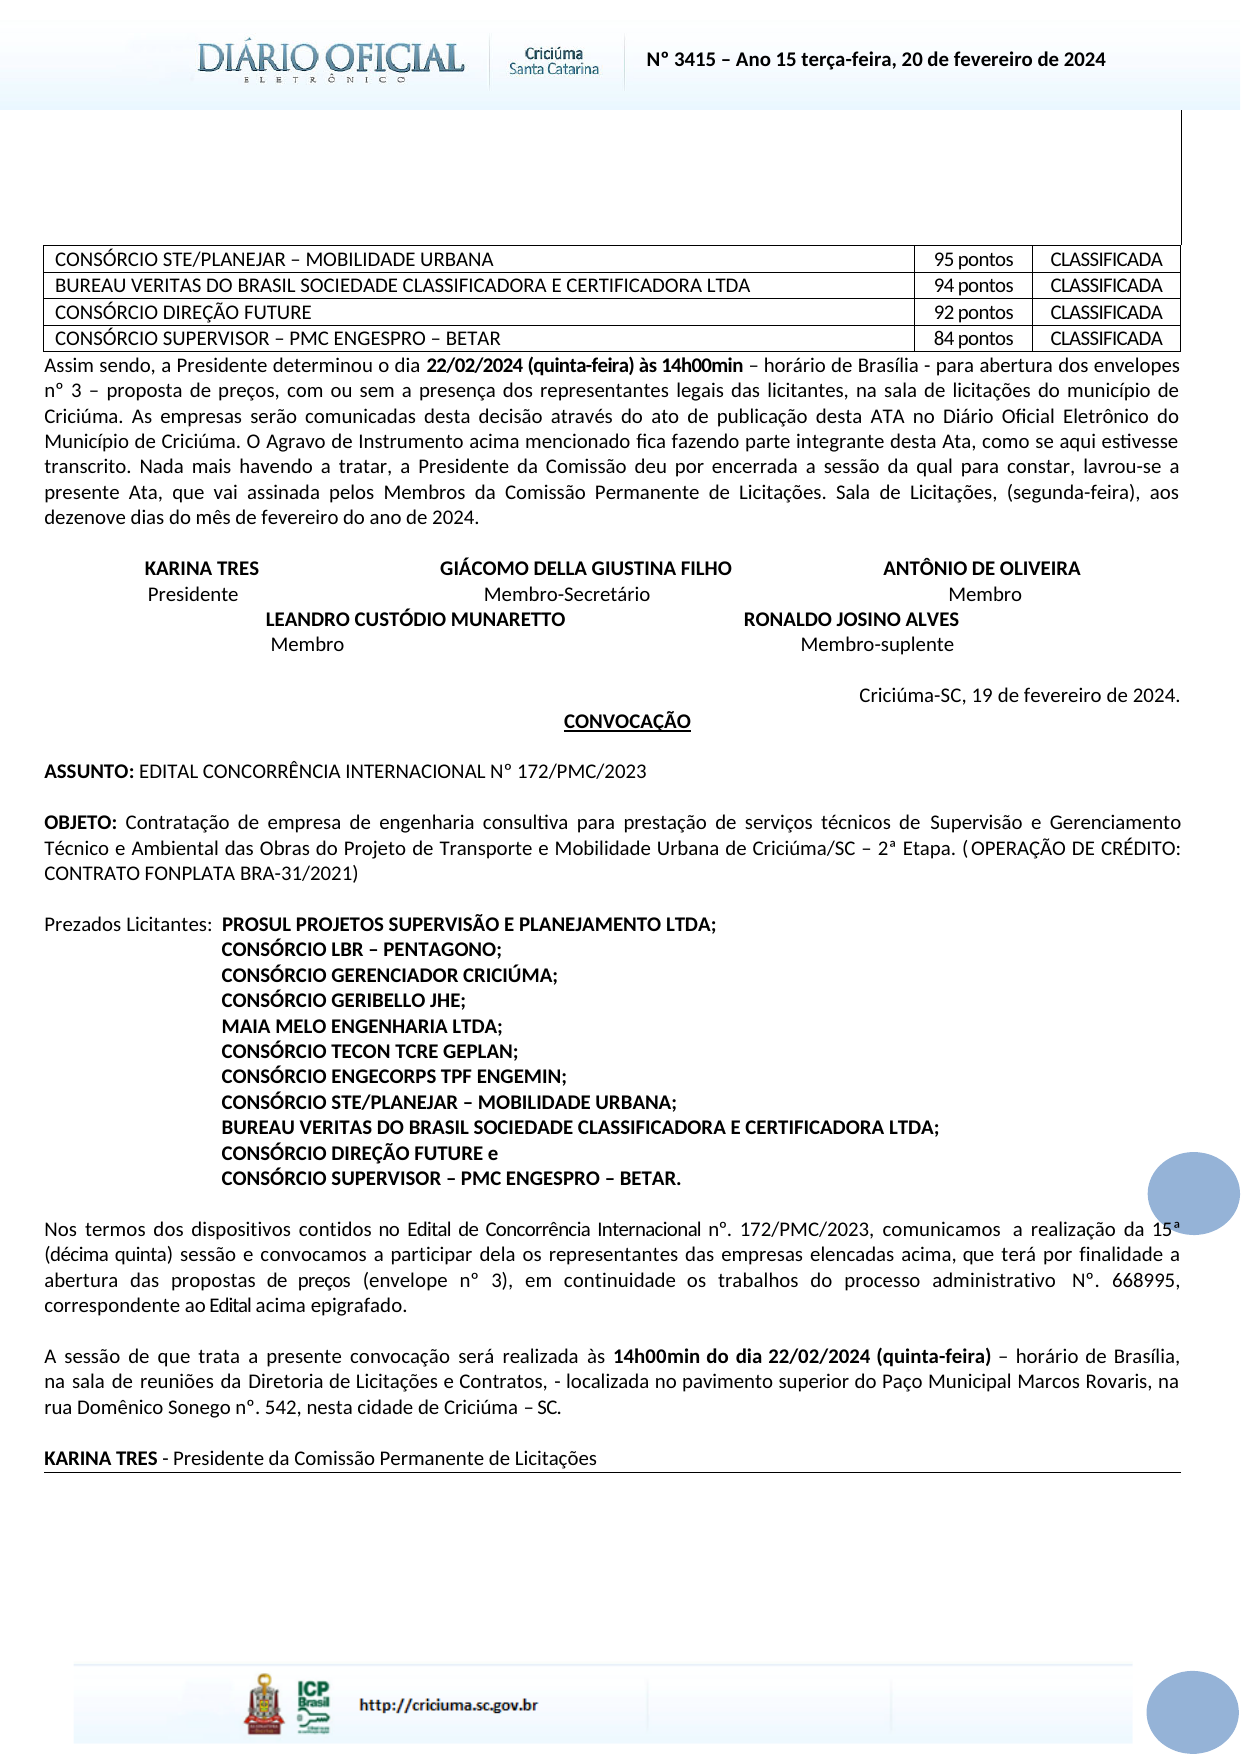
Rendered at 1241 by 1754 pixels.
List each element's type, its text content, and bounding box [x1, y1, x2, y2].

text ASSUNTO: EDITAL CONCORRÊNCIA INTERNACIONAL Nº 172/PMC/2023 [44, 759, 1181, 784]
text Criciúma-SC, 19 de fevereiro de 2024. [636, 682, 1181, 708]
table_cell 95 pontos [915, 246, 1032, 272]
text CONSÓRCIO TECON TCRE GEPLAN; [221, 1038, 1181, 1064]
text CONSÓRCIO STE/PLANEJAR – MOBILIDADE URBANA; [221, 1089, 1181, 1114]
table_cell 94 pontos [915, 273, 1032, 298]
table_cell CONSÓRCIO SUPERVISOR – PMC ENGESPRO – BETAR [44, 326, 914, 351]
table_cell CLASSIFICADA [1033, 273, 1180, 298]
table_cell CONSÓRCIO DIREÇÃO FUTURE [44, 299, 914, 324]
text BUREAU VERITAS DO BRASIL SOCIEDADE CLASSIFICADORA E CERTIFICADORA LTDA; [221, 1114, 1181, 1140]
table_cell 92 pontos [915, 299, 1032, 324]
text MAIA MELO ENGENHARIA LTDA; [221, 1013, 1181, 1038]
text OBJETO: Contratação de empresa de engenharia consultiva para prestação de serviços técnicos de Supervisão e Gerenciamento Técnico e Ambiental das Obras do Projeto de Transporte e Mobilidade Urbana de Criciúma/SC – 2ª Etapa. (OPERAÇÃO DE CRÉDITO: CONTRATO FONPLATA BRA-31/2021) [44, 809, 1181, 886]
text CONSÓRCIO GERIBELLO JHE; [221, 987, 1181, 1013]
table_cell CLASSIFICADA [1033, 299, 1180, 324]
text Nos termos dos dispositivos contidos no Edital de Concorrência Internacional nº. 172/PMC/2023, comunicamos a realização da 15ª (décima quinta) sessão e convocamos a participar dela os representantes das empresas elencadas acima, que terá por finalidade a abertura das propostas de preços (envelope nº 3), em continuidade os trabalhos do processo administrativo Nº. 668995, correspondente ao Edital acima epigrafado. [44, 1216, 1181, 1318]
text A sessão de que trata a presente convocação será realizada às 14h00min do dia 22/02/2024 (quinta-feira) – horário de Brasília, na sala de reuniões da Diretoria de Licitações e Contratos, - localizada no pavimento superior do Paço Municipal Marcos Rovaris, na rua Domênico Sonego nº. 542, nesta cidade de Criciúma – SC. [44, 1343, 1181, 1419]
table_cell CLASSIFICADA [1033, 326, 1180, 351]
table_cell CONSÓRCIO STE/PLANEJAR – MOBILIDADE URBANA [44, 246, 914, 272]
text Assim sendo, a Presidente determinou o dia 22/02/2024 (quinta-feira) às 14h00min – horário de Brasília - para abertura dos envelopes nº 3 – proposta de preços, com ou sem a presença dos representantes legais das licitantes, na sala de licitações do município de Criciúma. As empresas serão comunicadas desta decisão através do ato de publicação desta ATA no Diário Oficial Eletrônico do Município de Criciúma. O Agravo de Instrumento acima mencionado fica fazendo parte integrante desta Ata, como se aqui estivesse transcrito. Nada mais havendo a tratar, a Presidente da Comissão deu por encerrada a sessão da qual para constar, lavrou-se a presente Ata, que vai assinada pelos Membros da Comissão Permanente de Licitações. Sala de Licitações, (segunda-feira), aos dezenove dias do mês de fevereiro do ano de 2024. [44, 352, 1181, 530]
text CONSÓRCIO SUPERVISOR – PMC ENGESPRO – BETAR. [221, 1165, 1159, 1191]
text CONVOCAÇÃO [74, 708, 1181, 733]
table_cell 84 pontos [915, 326, 1032, 351]
text Presidente Membro-Secretário Membro [44, 581, 1181, 606]
text KARINA TRES GIÁCOMO DELLA GIUSTINA FILHO ANTÔNIO DE OLIVEIRA [44, 555, 1181, 581]
text CONSÓRCIO LBR – PENTAGONO; [221, 937, 1181, 962]
text KARINA TRES - Presidente da Comissão Permanente de Licitações [44, 1445, 1181, 1472]
table_cell BUREAU VERITAS DO BRASIL SOCIEDADE CLASSIFICADORA E CERTIFICADORA LTDA [44, 273, 914, 298]
text CONSÓRCIO ENGECORPS TPF ENGEMIN; [221, 1064, 1181, 1089]
text Prezados Licitantes: PROSUL PROJETOS SUPERVISÃO E PLANEJAMENTO LTDA; [44, 911, 1181, 937]
text LEANDRO CUSTÓDIO MUNARETTO RONALDO JOSINO ALVES [44, 606, 1181, 632]
table_cell CLASSIFICADA [1033, 246, 1180, 272]
text CONSÓRCIO DIREÇÃO FUTURE e [221, 1140, 1181, 1165]
text Membro Membro-suplente [44, 632, 1181, 657]
text CONSÓRCIO GERENCIADOR CRICIÚMA; [221, 962, 1181, 987]
